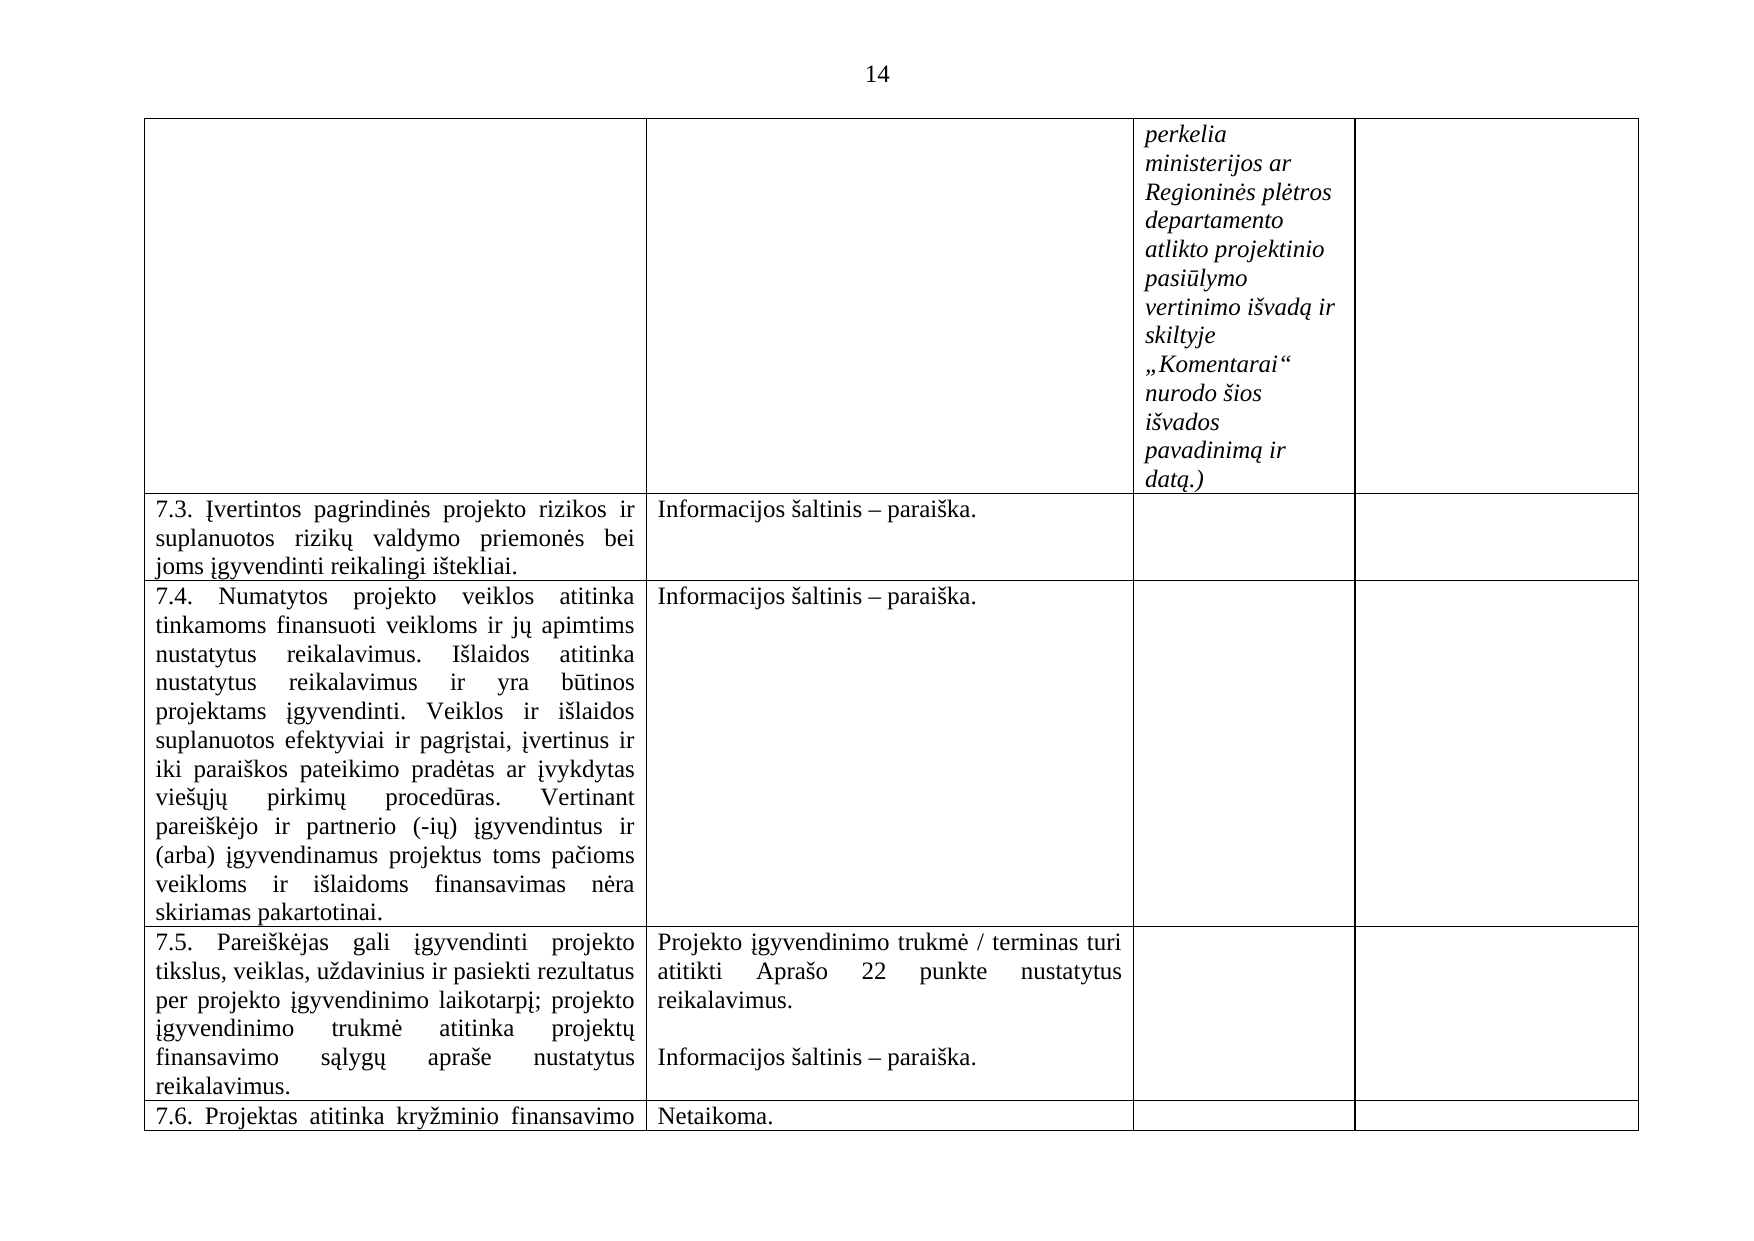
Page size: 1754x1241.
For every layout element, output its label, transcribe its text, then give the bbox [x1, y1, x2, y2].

table_cell [1134, 494, 1354, 580]
table_cell [1356, 581, 1638, 926]
table_cell Informacijos šaltinis – paraiška. [647, 581, 1133, 926]
table_cell [1134, 1101, 1354, 1129]
table_cell [1356, 1101, 1638, 1129]
table_cell Netaikoma. [647, 1101, 1133, 1129]
table_cell [1356, 494, 1638, 580]
table_cell [1134, 927, 1354, 1100]
table_cell 7.4. Numatytos projekto veiklos atitinka tinkamoms finansuoti veikloms ir jų apimtims nustatytus reikalavimus. Išlaidos atitinka nustatytus reikalavimus ir yra būtinos projektams įgyvendinti. Veiklos ir išlaidos suplanuotos efektyviai ir pagrįstai, įvertinus ir iki paraiškos pateikimo pradėtas ar įvykdytas viešųjų pirkimų procedūras. Vertinant pareiškėjo ir partnerio (-ių) įgyvendintus ir (arba) įgyvendinamus projektus toms pačioms veikloms ir išlaidoms finansavimas nėra skiriamas pakartotinai. [145, 581, 646, 926]
table_cell [145, 119, 646, 493]
table_cell [1134, 581, 1354, 926]
table_cell 7.5. Pareiškėjas gali įgyvendinti projekto tikslus, veiklas, uždavinius ir pasiekti rezultatus per projekto įgyvendinimo laikotarpį; projekto įgyvendinimo trukmė atitinka projektų finansavimo sąlygų apraše nustatytus reikalavimus. [145, 927, 646, 1100]
table_cell [647, 119, 1133, 493]
table_cell Informacijos šaltinis – paraiška. [647, 494, 1133, 580]
table_cell [1356, 927, 1638, 1100]
table_cell perkelia ministerijos ar Regioninės plėtros departamento atlikto projektinio pasiūlymo vertinimo išvadą ir skiltyje „Komentarai“ nurodo šios išvados pavadinimą ir datą.) [1134, 119, 1354, 493]
table_cell 7.6. Projektas atitinka kryžminio finansavimo [145, 1101, 646, 1129]
table_cell 7.3. Įvertintos pagrindinės projekto rizikos ir suplanuotos rizikų valdymo priemonės bei joms įgyvendinti reikalingi ištekliai. [145, 494, 646, 580]
table_cell Projekto įgyvendinimo trukmė / terminas turi atitikti Aprašo 22 punkte nustatytus reikalavimus. Informacijos šaltinis – paraiška. [647, 927, 1133, 1100]
table_cell [1356, 119, 1638, 493]
